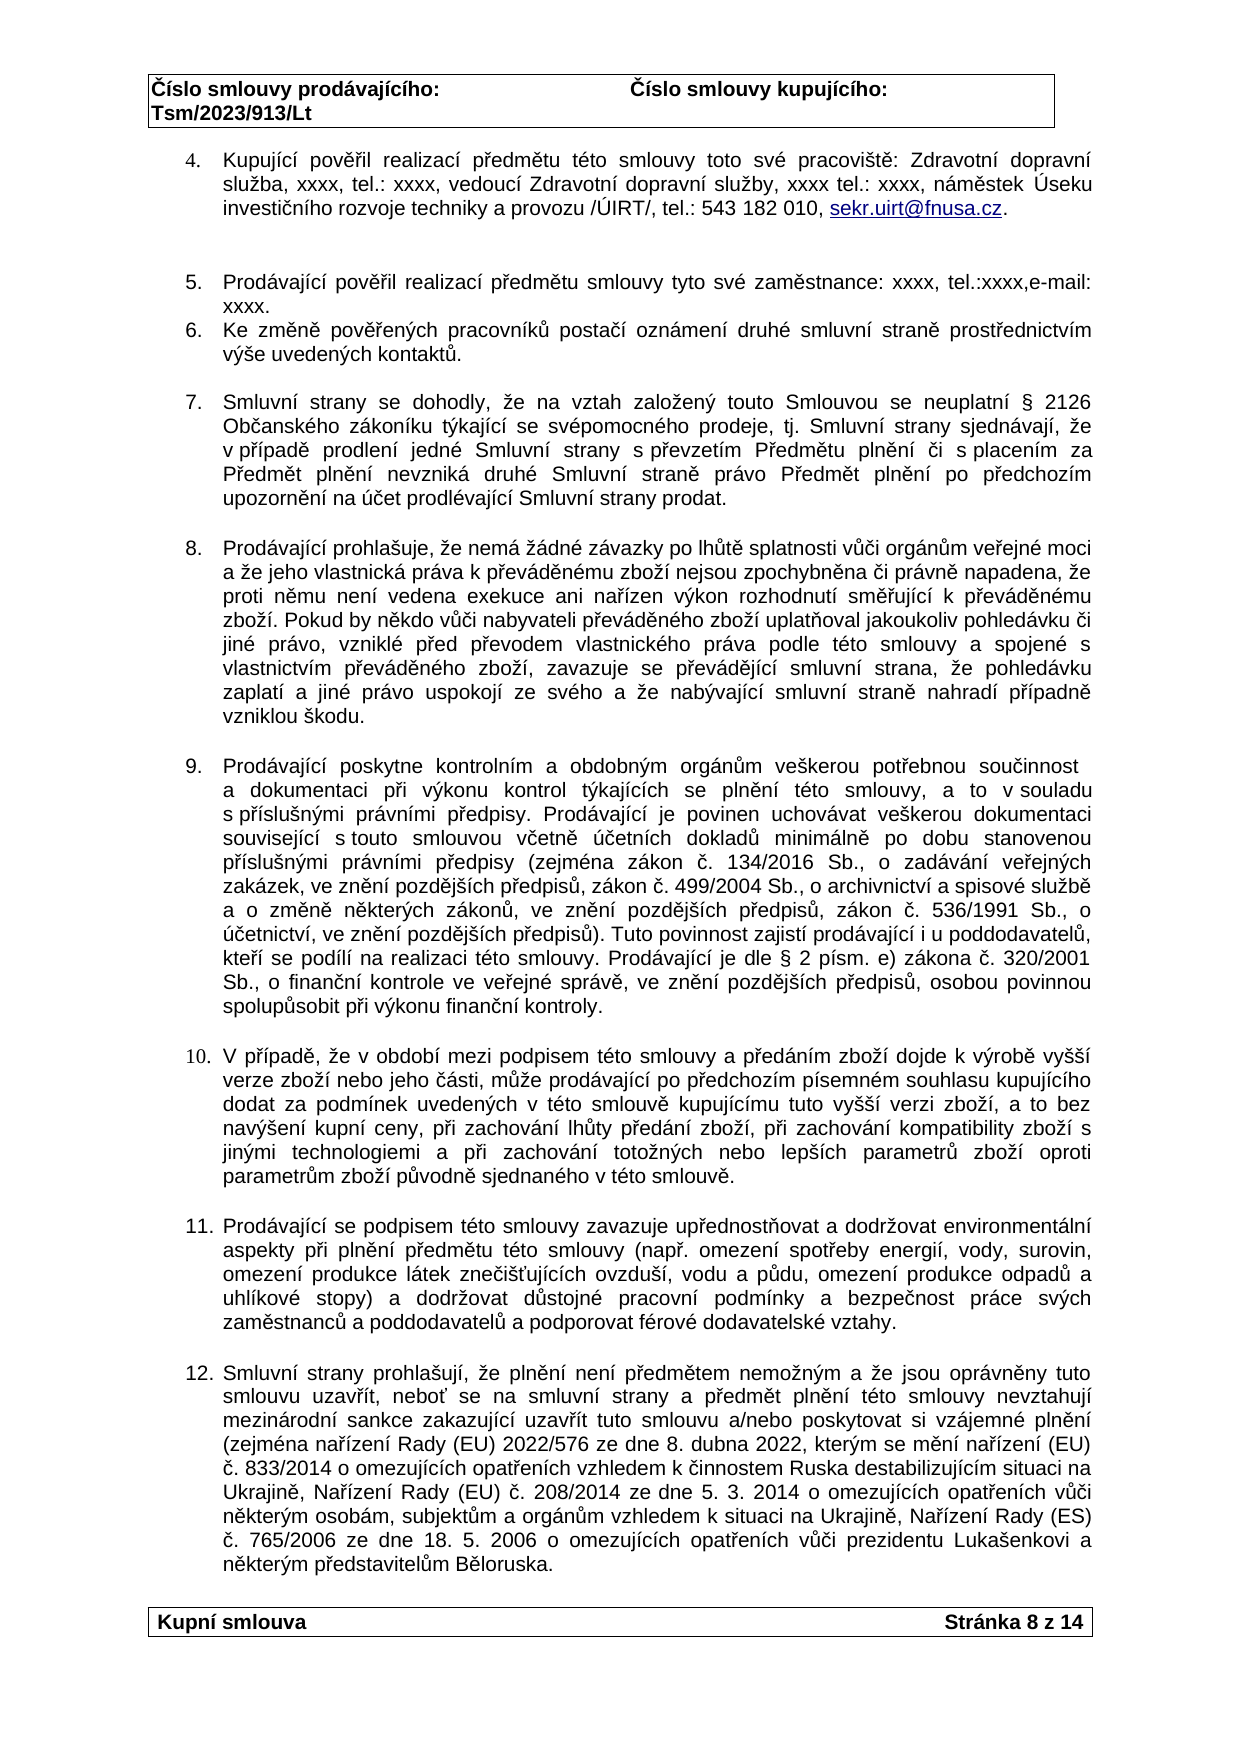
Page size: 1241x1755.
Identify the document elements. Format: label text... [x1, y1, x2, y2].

list V případě, že v období mezi podpisem této smlouvy a předáním zboží dojde k výrobě vyšší verze zboží nebo jeho části, může prodávající po předchozím písemném souhlasu kupujícího dodat za podmínek uvedených v této smlouvě kupujícímu tuto vyšší verzi zboží, a to bez navýšení kupní ceny, při zachování lhůty předání zboží, při zachování kompatibility zboží s jinými technologiemi a při zachování totožných nebo lepších parametrů zboží oproti parametrům zboží původně sjednaného v této smlouvě. [185, 1044, 1093, 1188]
list Prodávající poskytne kontrolním a obdobným orgánům veškerou potřebnou součinnost a dokumentaci při výkonu kontrol týkajících se plnění této smlouvy, a to v souladu s příslušnými právními předpisy. Prodávající je povinen uchovávat veškerou dokumentaci související s touto smlouvou včetně účetních dokladů minimálně po dobu stanovenou příslušnými právními předpisy (zejména zákon č. 134/2016 Sb., o zadávání veřejných zakázek, ve znění pozdějších předpisů, zákon č. 499/2004 Sb., o archivnictví a spisové službě a o změně některých zákonů, ve znění pozdějších předpisů, zákon č. 536/1991 Sb., o účetnictví, ve znění pozdějších předpisů). Tuto povinnost zajistí prodávající i u poddodavatelů, kteří se podílí na realizaci této smlouvy. Prodávající je dle § 2 písm. e) zákona č. 320/2001 Sb., o finanční kontrole ve veřejné správě, ve znění pozdějších předpisů, osobou povinnou spolupůsobit při výkonu finanční kontroly. [185, 754, 1093, 1018]
list Smluvní strany se dohodly, že na vztah založený touto Smlouvou se neuplatní § 2126 Občanského zákoníku týkající se svépomocného prodeje, tj. Smluvní strany sjednávají, že v případě prodlení jedné Smluvní strany s převzetím Předmětu plnění či s placením za Předmět plnění nevzniká druhé Smluvní straně právo Předmět plnění po předchozím upozornění na účet prodlévající Smluvní strany prodat. [185, 390, 1093, 510]
list Prodávající prohlašuje, že nemá žádné závazky po lhůtě splatnosti vůči orgánům veřejné moci a že jeho vlastnická práva k převáděnému zboží nejsou zpochybněna či právně napadena, že proti němu není vedena exekuce ani nařízen výkon rozhodnutí směřující k převáděnému zboží. Pokud by někdo vůči nabyvateli převáděného zboží uplatňoval jakoukoliv pohledávku či jiné právo, vzniklé před převodem vlastnického práva podle této smlouvy a spojené s vlastnictvím převáděného zboží, zavazuje se převádějící smluvní strana, že pohledávku zaplatí a jiné právo uspokojí ze svého a že nabývající smluvní straně nahradí případně vzniklou škodu. [185, 536, 1093, 728]
list Prodávající pověřil realizací předmětu smlouvy tyto své zaměstnance: xxxx, tel.:xxxx,e-mail: xxxx. [185, 270, 1093, 318]
list Prodávající se podpisem této smlouvy zavazuje upřednostňovat a dodržovat environmentální aspekty při plnění předmětu této smlouvy (např. omezení spotřeby energií, vody, surovin, omezení produkce látek znečišťujících ovzduší, vodu a půdu, omezení produkce odpadů a uhlíkové stopy) a dodržovat důstojné pracovní podmínky a bezpečnost práce svých zaměstnanců a poddodavatelů a podporovat férové dodavatelské vztahy. [185, 1214, 1093, 1334]
list Smluvní strany prohlašují, že plnění není předmětem nemožným a že jsou oprávněny tuto smlouvu uzavřít, neboť se na smluvní strany a předmět plnění této smlouvy nevztahují mezinárodní sankce zakazující uzavřít tuto smlouvu a/nebo poskytovat si vzájemné plnění (zejména nařízení Rady (EU) 2022/576 ze dne 8. dubna 2022, kterým se mění nařízení (EU) č. 833/2014 o omezujících opatřeních vzhledem k činnostem Ruska destabilizujícím situaci na Ukrajině, Nařízení Rady (EU) č. 208/2014 ze dne 5. 3. 2014 o omezujících opatřeních vůči některým osobám, subjektům a orgánům vzhledem k situaci na Ukrajině, Nařízení Rady (ES) č. 765/2006 ze dne 18. 5. 2006 o omezujících opatřeních vůči prezidentu Lukašenkovi a některým představitelům Běloruska. [185, 1360, 1093, 1576]
list Ke změně pověřených pracovníků postačí oznámení druhé smluvní straně prostřednictvím výše uvedených kontaktů. [185, 318, 1093, 366]
list Kupující pověřil realizací předmětu této smlouvy toto své pracoviště: Zdravotní dopravní služba, xxxx, tel.: xxxx, vedoucí Zdravotní dopravní služby, xxxx tel.: xxxx, náměstek Úseku investičního rozvoje techniky a provozu /ÚIRT/, tel.: 543 182 010, sekr.uirt@fnusa.cz. [185, 148, 1093, 220]
